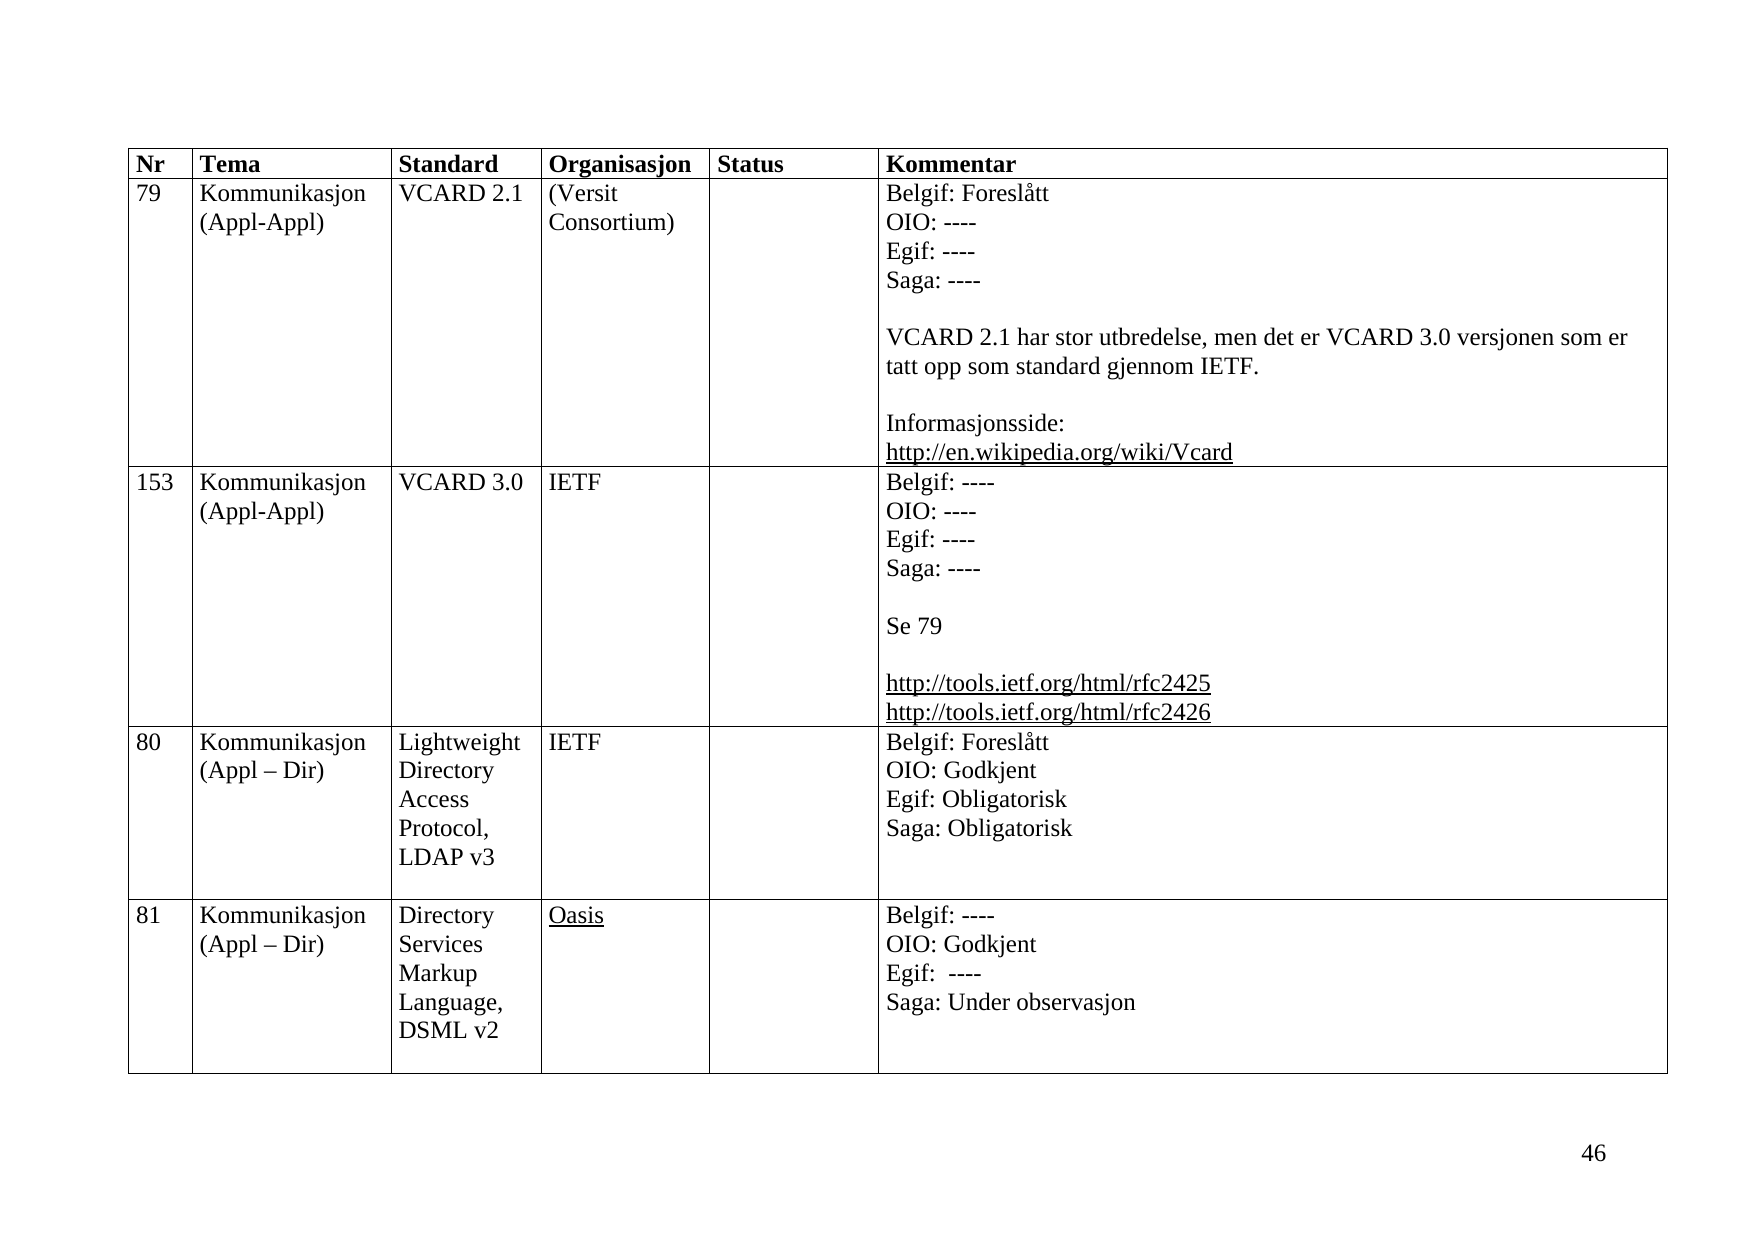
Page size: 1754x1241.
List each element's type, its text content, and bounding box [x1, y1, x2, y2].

table_cell Kommunikasjon (Appl – Dir) [193, 727, 391, 899]
table_cell Oasis [542, 900, 709, 1073]
table_cell (Versit Consortium) [542, 179, 709, 466]
table_cell VCARD 2.1 [392, 179, 541, 466]
table_header Standard [392, 149, 541, 177]
table_cell Directory Services Markup Language, DSML v2 [392, 900, 541, 1073]
table_cell 81 [129, 900, 192, 1073]
table_cell 80 [129, 727, 192, 899]
table_header Status [710, 149, 878, 177]
table_cell [710, 727, 878, 899]
table_cell Kommunikasjon (Appl-Appl) [193, 179, 391, 466]
table_cell 79 [129, 179, 192, 466]
table_header Organisasjon [542, 149, 709, 177]
table_cell IETF [542, 467, 709, 726]
table_header Nr [129, 149, 192, 177]
table_cell [710, 900, 878, 1073]
table_cell Lightweight Directory Access Protocol, LDAP v3 [392, 727, 541, 899]
table_cell VCARD 3.0 [392, 467, 541, 726]
table_header Kommentar [879, 149, 1667, 177]
table_cell Belgif: Foreslått OIO: Godkjent Egif: Obligatorisk Saga: Obligatorisk [879, 727, 1667, 899]
table_cell [710, 179, 878, 466]
table_header Tema [193, 149, 391, 177]
table_cell IETF [542, 727, 709, 899]
table_cell Belgif: Foreslått OIO: ---- Egif: ---- Saga: ---- VCARD 2.1 har stor utbredelse, men det er VCARD 3.0 versjonen som er tatt opp som standard gjennom IETF. Informasjonsside: http://en.wikipedia.org/wiki/Vcard [879, 179, 1667, 466]
table_cell Belgif: ---- OIO: ---- Egif: ---- Saga: ---- Se 79 http://tools.ietf.org/html/rfc2425 http://tools.ietf.org/html/rfc2426 [879, 467, 1667, 726]
table_cell Kommunikasjon (Appl-Appl) [193, 467, 391, 726]
table_cell Belgif: ---- OIO: Godkjent Egif: ---- Saga: Under observasjon [879, 900, 1667, 1073]
table_cell 153 [129, 467, 192, 726]
table_cell [710, 467, 878, 726]
table_cell Kommunikasjon (Appl – Dir) [193, 900, 391, 1073]
